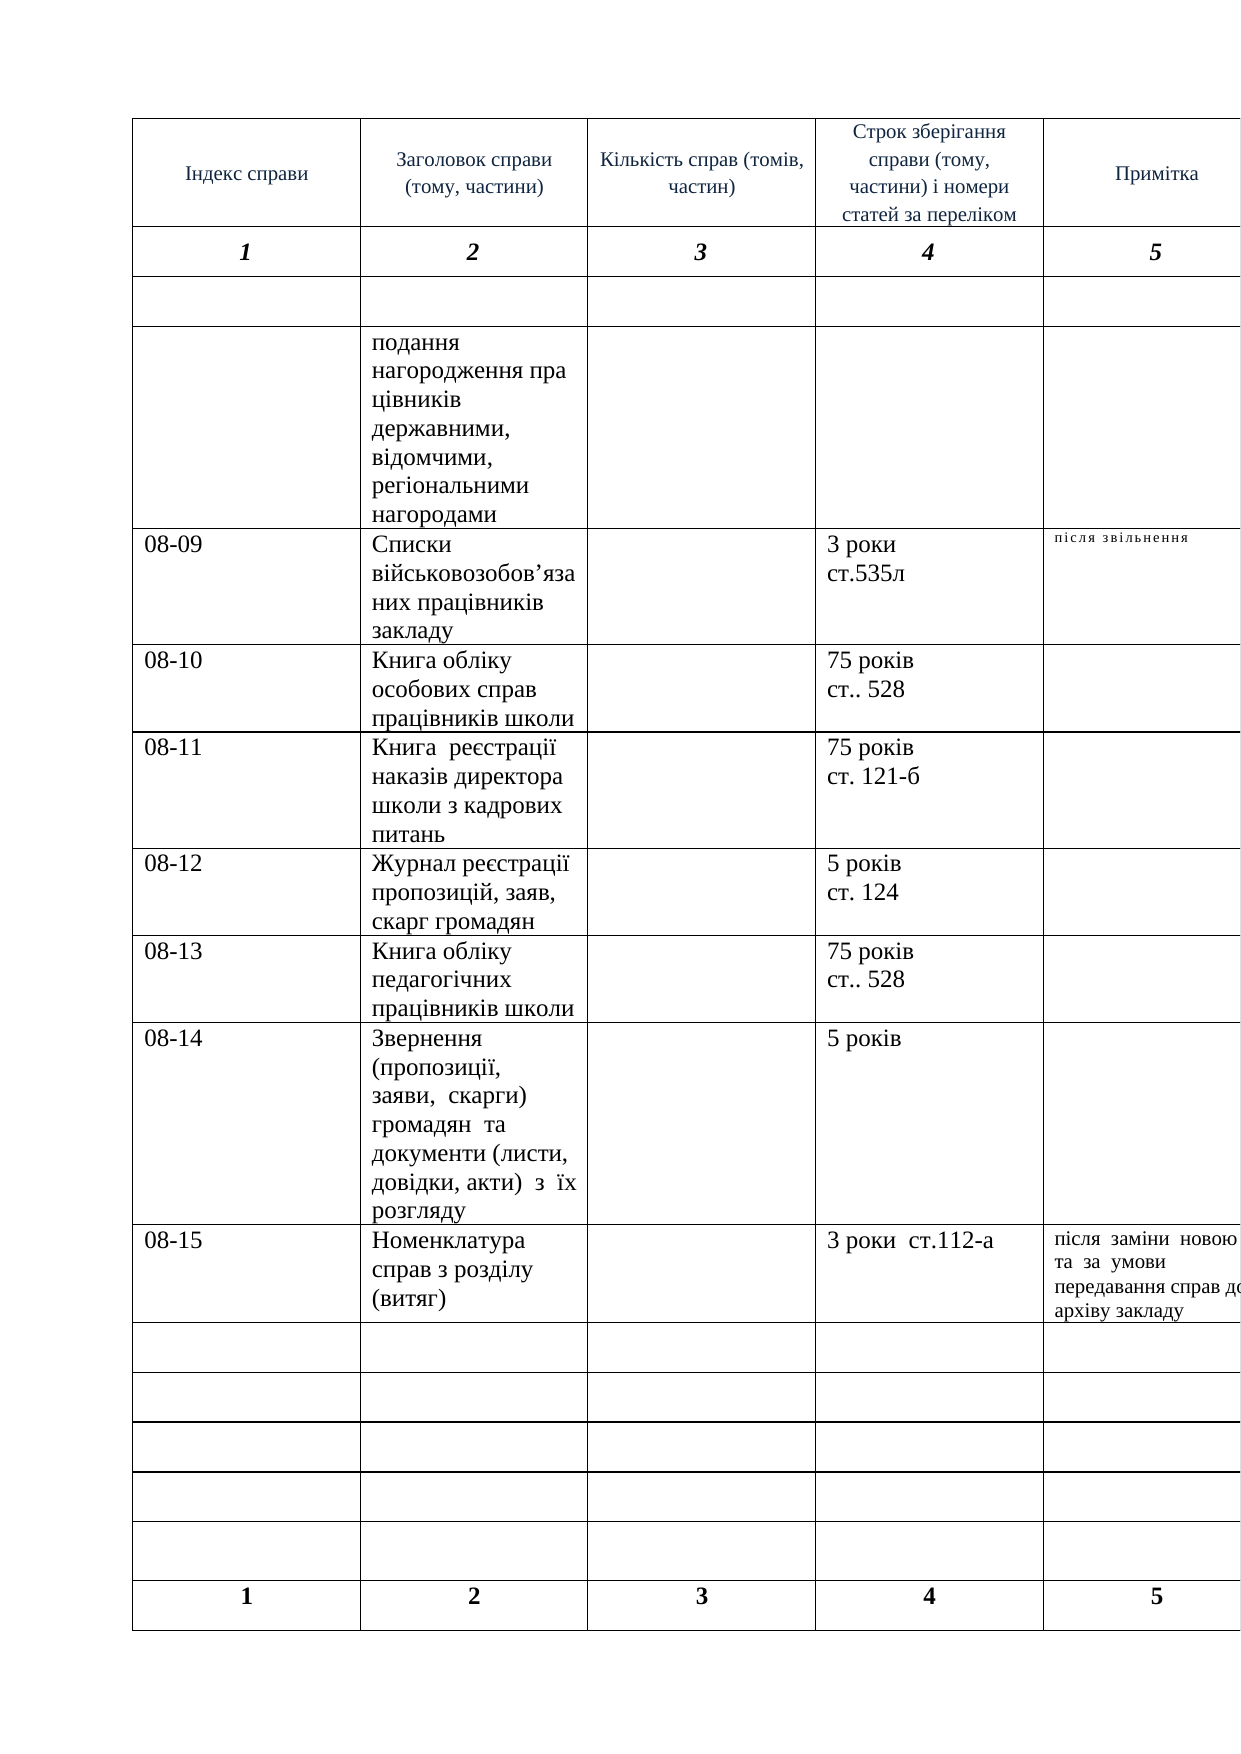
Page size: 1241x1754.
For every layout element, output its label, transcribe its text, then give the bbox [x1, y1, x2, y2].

table_cell після заміни новою та за умови передавання справ до архіву закладу [1044, 1225, 1240, 1322]
table_cell Журнал реєстрації пропозицій, заяв, скарг громадян [361, 849, 587, 935]
table_header Індекс справи [133, 119, 360, 226]
table_cell 2 [361, 1581, 587, 1630]
table_cell 2 [361, 227, 587, 276]
table_header Кількість справ (томів, частин) [588, 119, 815, 226]
table_cell [588, 1423, 815, 1471]
table_cell [361, 277, 587, 326]
table_cell [1044, 1522, 1240, 1580]
table_cell [588, 1023, 815, 1224]
table_cell 3 роки ст.535л [816, 529, 1043, 644]
table_cell [816, 1423, 1043, 1471]
table_cell 4 [816, 1581, 1043, 1630]
table_cell [816, 327, 1043, 528]
table_cell [361, 1473, 587, 1521]
table_cell [1044, 1323, 1240, 1372]
table_cell 08-14 [133, 1023, 360, 1224]
table_cell [1044, 277, 1240, 326]
table_cell 08-10 [133, 645, 360, 731]
table_cell [816, 1473, 1043, 1521]
table_cell [588, 529, 815, 644]
table_cell 5 років ст. 124 [816, 849, 1043, 935]
table_cell [816, 1522, 1043, 1580]
table_cell 08-15 [133, 1225, 360, 1322]
table_cell Звернення (пропозиції, заяви, скарги) громадян та документи (листи, довідки, акти) з їх розгляду [361, 1023, 587, 1224]
table_cell 08-09 [133, 529, 360, 644]
table_cell 3 [588, 1581, 815, 1630]
table_cell [1044, 936, 1240, 1022]
table_cell [588, 936, 815, 1022]
table_cell 75 років ст. 121-б [816, 733, 1043, 847]
table_cell 4 [816, 227, 1043, 276]
table_header Строк зберігання справи (тому, частини) і номери статей за переліком [816, 119, 1043, 226]
table_cell [816, 1373, 1043, 1421]
table_cell 5 років [816, 1023, 1043, 1224]
table_cell 3 роки ст.112-а [816, 1225, 1043, 1322]
table_cell Книга обліку особових справ працівників школи [361, 645, 587, 731]
table_cell [133, 1522, 360, 1580]
table_header Примітка [1044, 119, 1240, 226]
table_cell 75 років ст.. 528 [816, 936, 1043, 1022]
table_cell [588, 849, 815, 935]
table_cell [361, 1423, 587, 1471]
table_cell Книга обліку педагогічних працівників школи [361, 936, 587, 1022]
table_cell 08-13 [133, 936, 360, 1022]
table_cell [816, 277, 1043, 326]
table_cell [1044, 1373, 1240, 1421]
table_cell [588, 733, 815, 847]
table_cell 08-12 [133, 849, 360, 935]
table_cell [361, 1522, 587, 1580]
table_cell Списки військовозобов’язаних працівників закладу [361, 529, 587, 644]
table_cell [1044, 1423, 1240, 1471]
table_cell [588, 1323, 815, 1372]
table_cell [1044, 1023, 1240, 1224]
table_cell [588, 1522, 815, 1580]
table_cell [133, 277, 360, 326]
table_cell [133, 1473, 360, 1521]
table_cell 5 [1044, 1581, 1240, 1630]
table_cell 1 [133, 1581, 360, 1630]
table_cell [588, 645, 815, 731]
table_cell [588, 1473, 815, 1521]
table_cell [1044, 327, 1240, 528]
table_cell Номенклатура справ з розділу (витяг) [361, 1225, 587, 1322]
table_cell [1044, 645, 1240, 731]
table_cell Книга реєстрації наказів директора школи з кадрових питань [361, 733, 587, 847]
table_cell [1044, 1473, 1240, 1521]
table_cell [1044, 733, 1240, 847]
table_cell [133, 327, 360, 528]
table_cell [361, 1373, 587, 1421]
table_cell [133, 1373, 360, 1421]
table_cell подання нагородження працівників державними, відомчими, регіональними нагородами [361, 327, 587, 528]
table_cell [133, 1323, 360, 1372]
table_cell 08-11 [133, 733, 360, 847]
table_cell [588, 1373, 815, 1421]
table_cell 5 [1044, 227, 1240, 276]
table_cell [1044, 849, 1240, 935]
table_cell [816, 1323, 1043, 1372]
table_cell [588, 1225, 815, 1322]
table_cell 1 [133, 227, 360, 276]
table_cell [133, 1423, 360, 1471]
table_cell [588, 277, 815, 326]
table_cell [361, 1323, 587, 1372]
table_cell 3 [588, 227, 815, 276]
table_cell після звільнення [1044, 529, 1240, 644]
table_header Заголовок справи (тому, частини) [361, 119, 587, 226]
table_cell [588, 327, 815, 528]
table_cell 75 років ст.. 528 [816, 645, 1043, 731]
